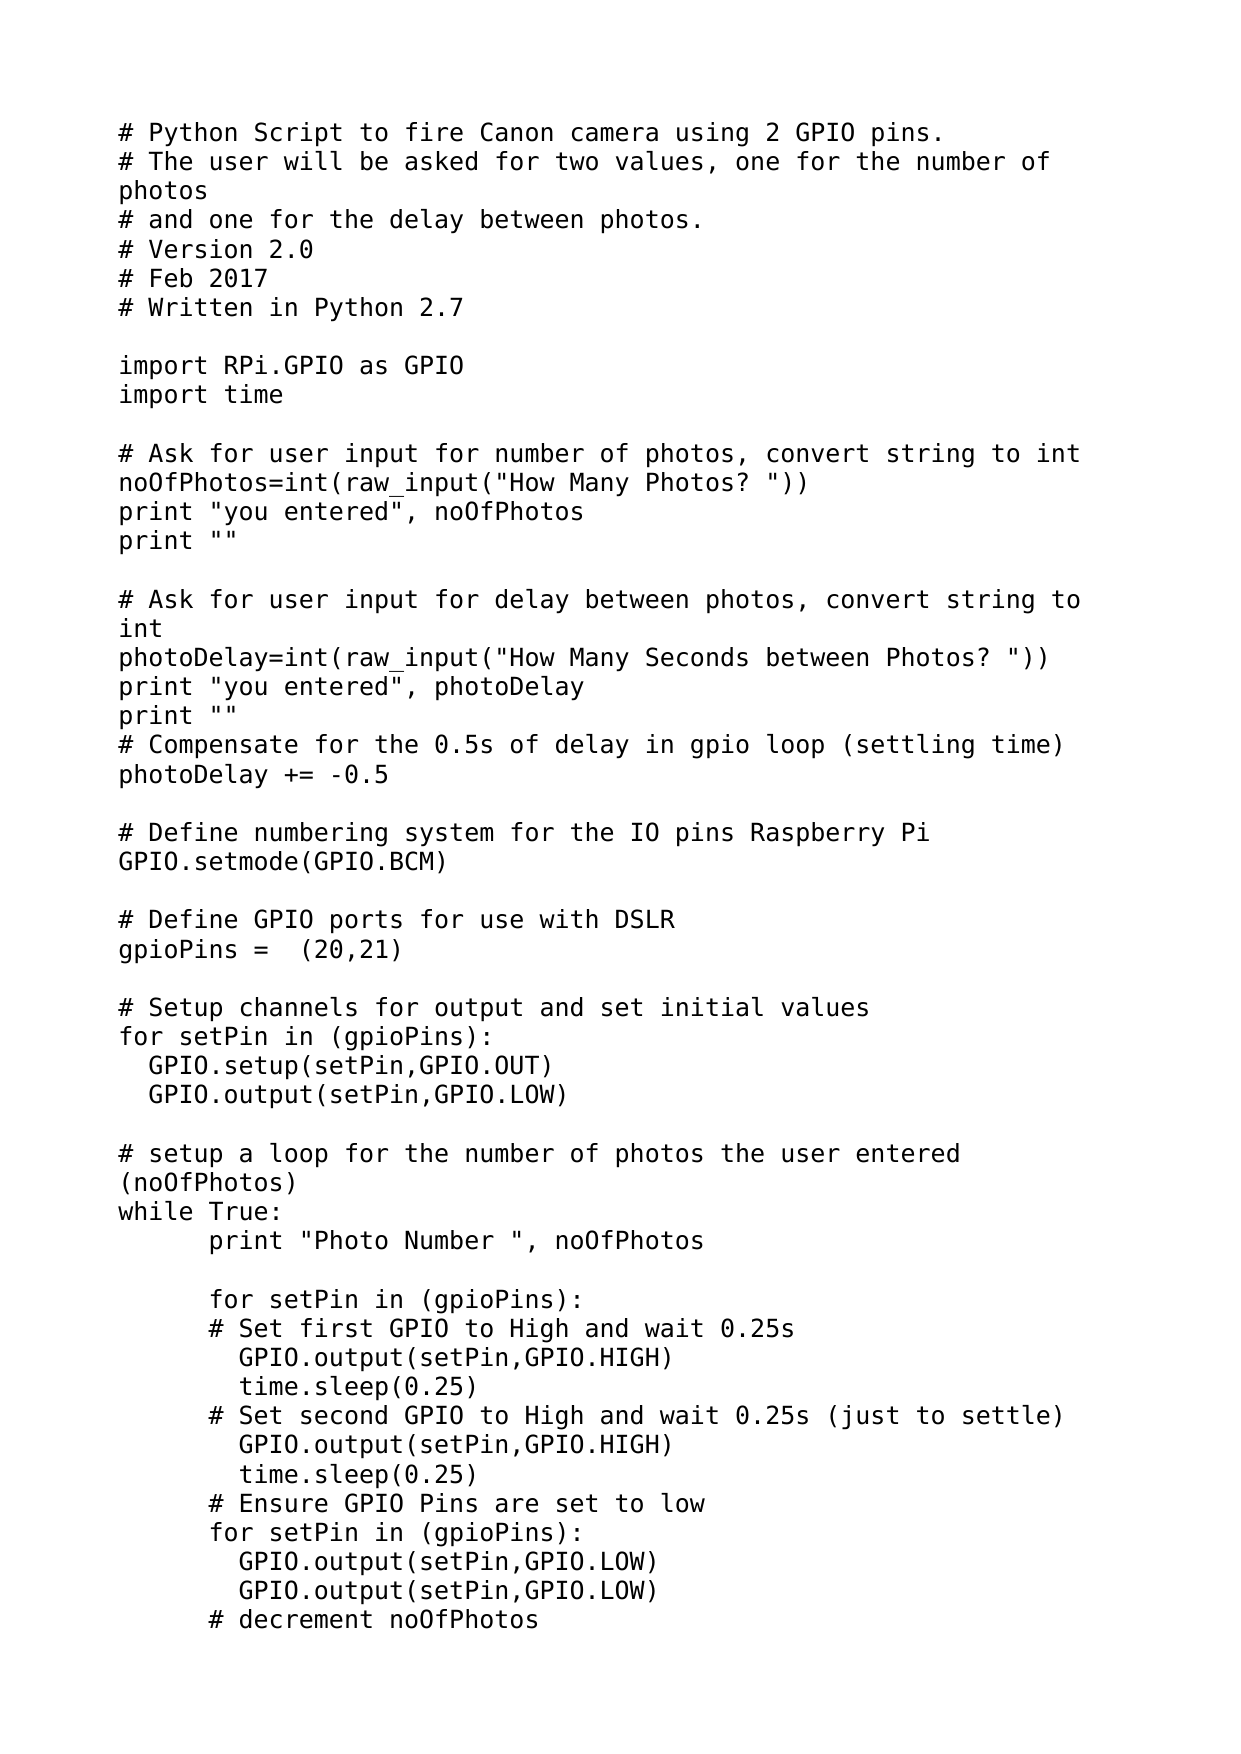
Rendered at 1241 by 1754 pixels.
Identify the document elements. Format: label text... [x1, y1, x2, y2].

text # Python Script to fire Canon camera using 2 GPIO pins. # The user will be asked for two values, one for the number of photos # and one for the delay between photos. # Version 2.0 # Feb 2017 # Written in Python 2.7 import RPi.GPIO as GPIO import time # Ask for user input for number of photos, convert string to int noOfPhotos=int(raw_input("How Many Photos? ")) print "you entered", noOfPhotos print "" # Ask for user input for delay between photos, convert string to int photoDelay=int(raw_input("How Many Seconds between Photos? ")) print "you entered", photoDelay print "" # Compensate for the 0.5s of delay in gpio loop (settling time) photoDelay += -0.5 # Define numbering system for the IO pins Raspberry Pi GPIO.setmode(GPIO.BCM) # Define GPIO ports for use with DSLR gpioPins = (20,21) # Setup channels for output and set initial values for setPin in (gpioPins): GPIO.setup(setPin,GPIO.OUT) GPIO.output(setPin,GPIO.LOW) # setup a loop for the number of photos the user entered (noOfPhotos) while True: print "Photo Number ", noOfPhotos for setPin in (gpioPins): # Set first GPIO to High and wait 0.25s GPIO.output(setPin,GPIO.HIGH) time.sleep(0.25) # Set second GPIO to High and wait 0.25s (just to settle) GPIO.output(setPin,GPIO.HIGH) time.sleep(0.25) # Ensure GPIO Pins are set to low for setPin in (gpioPins): GPIO.output(setPin,GPIO.LOW) GPIO.output(setPin,GPIO.LOW) # decrement noOfPhotos [118, 118, 1122, 1635]
